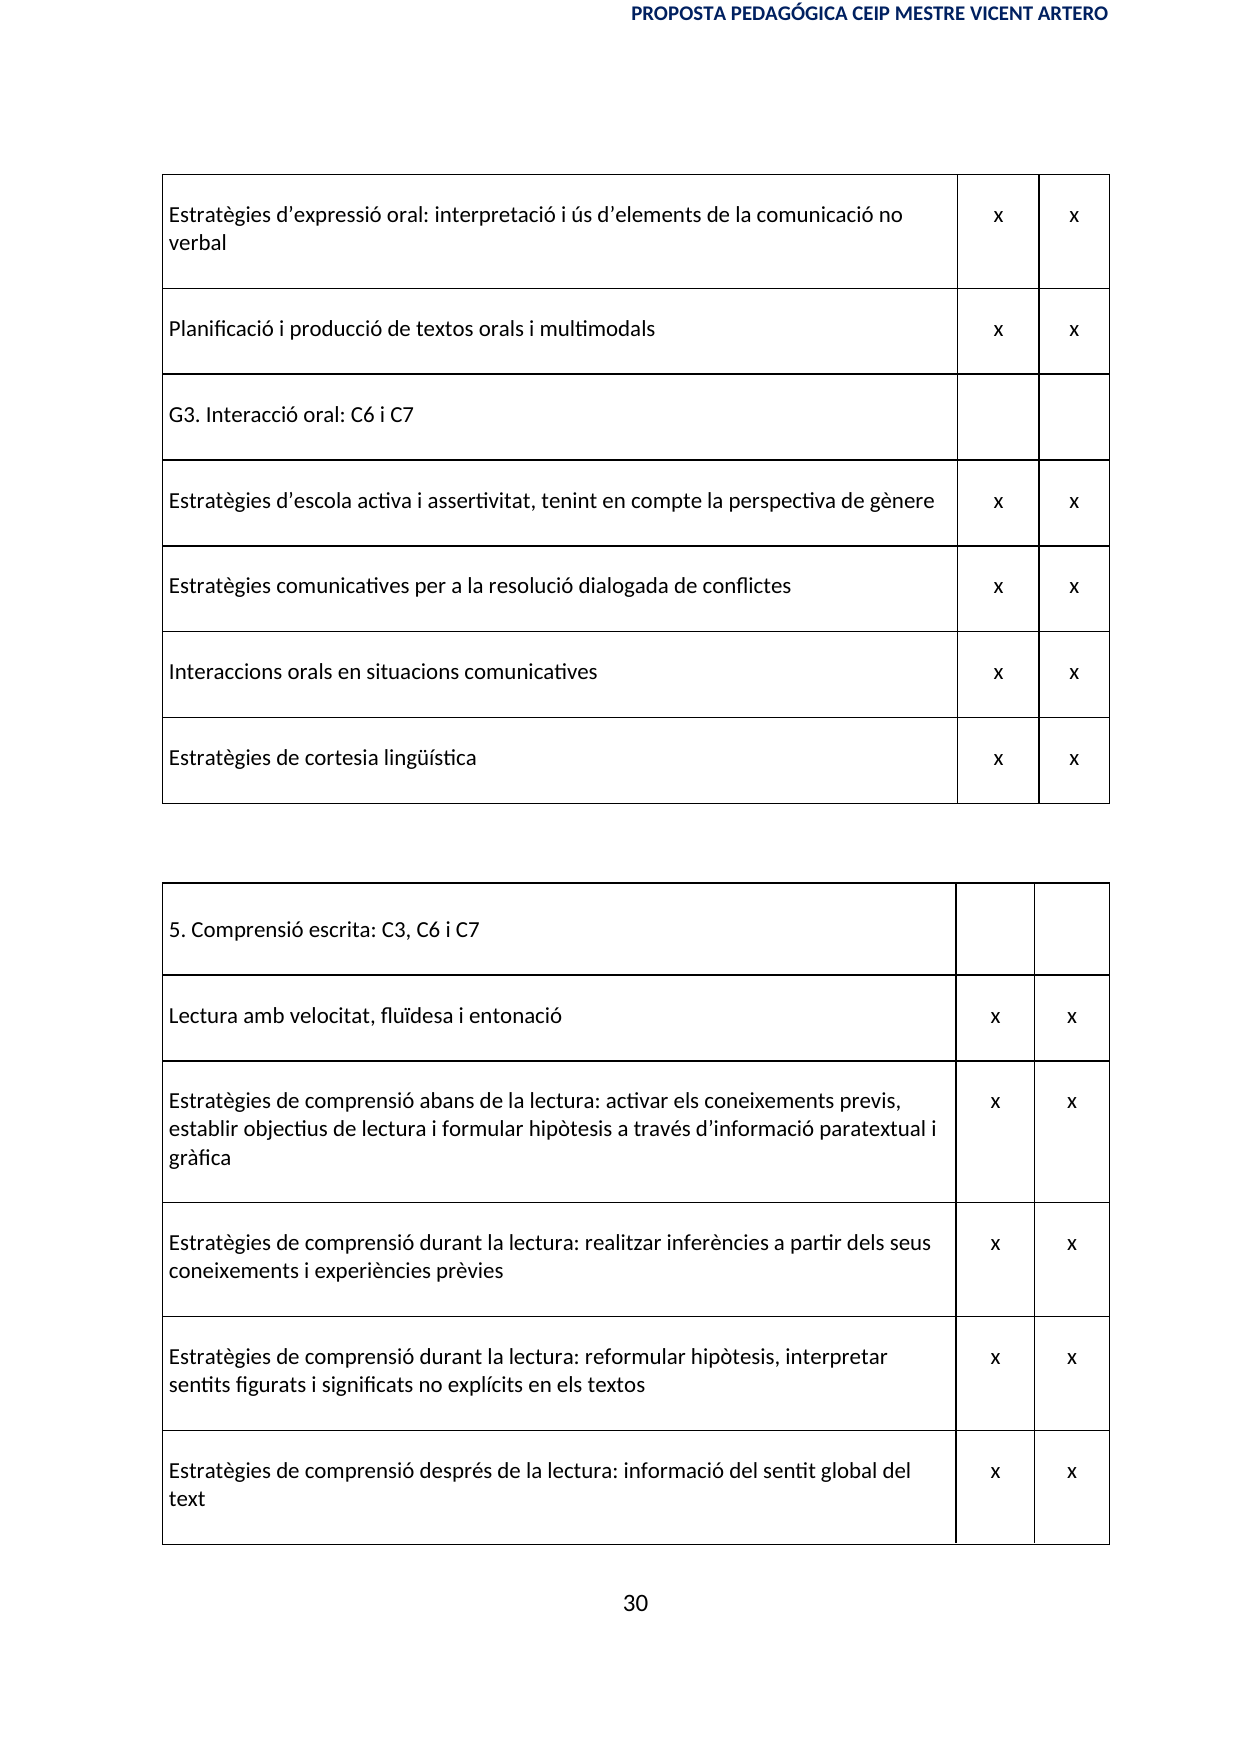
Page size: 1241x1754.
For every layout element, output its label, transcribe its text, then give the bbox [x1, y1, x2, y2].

table_cell x [1035, 976, 1109, 1060]
table_cell x [1035, 1203, 1109, 1316]
table_cell x [958, 289, 1038, 373]
table_cell x [1035, 1431, 1109, 1543]
table_cell x [957, 1203, 1034, 1316]
table_cell x [1040, 547, 1109, 631]
table_cell Estratègies de comprensió durant la lectura: realitzar inferències a partir dels seus coneixements i experiències prèvies [163, 1203, 955, 1316]
table_cell Estratègies d’expressió oral: interpretació i ús d’elements de la comunicació no verbal [163, 175, 957, 287]
table_header [957, 884, 1034, 974]
table_cell G3. Interacció oral: C6 i C7 [163, 375, 957, 459]
table_cell x [1035, 1062, 1109, 1202]
table_cell x [1040, 175, 1109, 287]
table_cell x [957, 1431, 1034, 1543]
table_header 5. Comprensió escrita: C3, C6 i C7 [163, 884, 955, 974]
table_cell Estratègies d’escola activa i assertivitat, tenint en compte la perspectiva de gènere [163, 461, 957, 545]
table_cell [958, 375, 1038, 459]
table_cell x [957, 976, 1034, 1060]
table_cell x [1040, 289, 1109, 373]
table_cell [1040, 375, 1109, 459]
table_cell Interaccions orals en situacions comunicatives [163, 632, 957, 717]
table_cell x [958, 461, 1038, 545]
table_cell x [958, 632, 1038, 717]
table_cell x [957, 1062, 1034, 1202]
table_cell x [957, 1317, 1034, 1429]
table_cell x [958, 718, 1038, 802]
table_cell Estratègies comunicatives per a la resolució dialogada de conflictes [163, 547, 957, 631]
table_cell x [1035, 1317, 1109, 1429]
table_cell x [1040, 461, 1109, 545]
table_cell x [1040, 718, 1109, 802]
table_cell Planificació i producció de textos orals i multimodals [163, 289, 957, 373]
table_cell x [958, 175, 1038, 287]
table_cell x [958, 547, 1038, 631]
table_cell Estratègies de comprensió després de la lectura: informació del sentit global del text [163, 1431, 955, 1543]
table_cell Estratègies de comprensió durant la lectura: reformular hipòtesis, interpretar sentits figurats i significats no explícits en els textos [163, 1317, 955, 1429]
table_cell Estratègies de cortesia lingüística [163, 718, 957, 802]
table_cell x [1040, 632, 1109, 717]
table_cell Estratègies de comprensió abans de la lectura: activar els coneixements previs, establir objectius de lectura i formular hipòtesis a través d’informació paratextual i gràfica [163, 1062, 955, 1202]
table_cell Lectura amb velocitat, fluïdesa i entonació [163, 976, 955, 1060]
table_header [1035, 884, 1109, 974]
